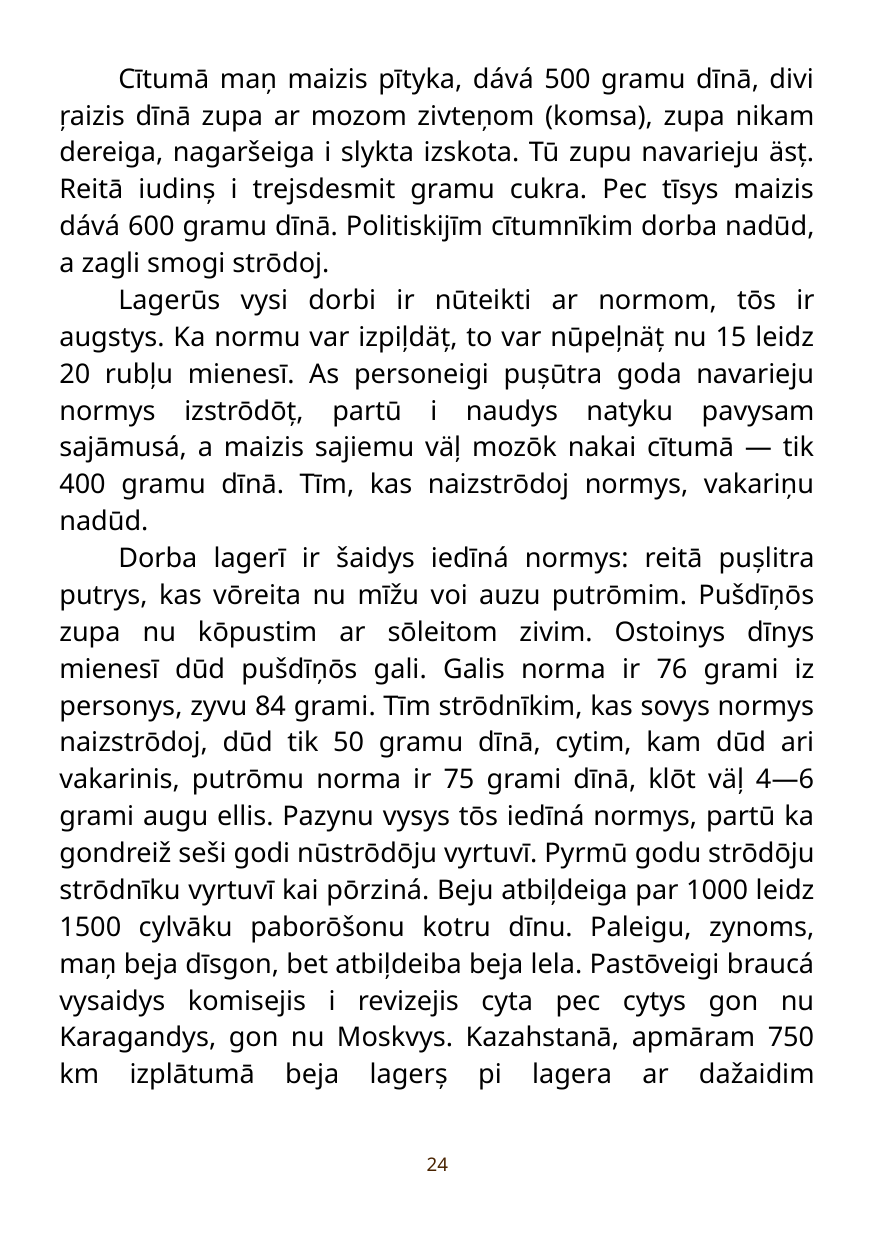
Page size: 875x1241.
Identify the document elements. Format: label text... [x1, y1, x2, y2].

text Dorba lagerī ir šaidys iedīná normys: reitā pușlitra putrys, kas vōreita nu mīžu voi auzu putrōmim. Pušdīņōs zupa nu kōpustim ar sōleitom zivim. Ostoinys dīnys mienesī dūd pušdīņōs gali. Galis norma ir 76 grami iz personys, zyvu 84 grami. Tīm strōdnīkim, kas sovys normys naizstrōdoj, dūd tik 50 gramu dīnā, cytim, kam dūd ari vakarinis, putrōmu norma ir 75 grami dīnā, klōt väļ 4—6 grami augu ellis. Pazynu vysys tōs iedīná normys, partū ka gondreiž seši godi nūstrōdōju vyrtuvī. Pyrmū godu strōdōju strōdnīku vyrtuvī kai pōrziná. Beju atbiļdeiga par 1000 leidz 1500 cylvāku paborōšonu kotru dīnu. Paleigu, zynoms, maņ beja dīsgon, bet atbiļdeiba beja lela. Pastōveigi braucá vysaidys komisejis i revizejis cyta pec cytys gon nu Karagandys, gon nu Moskvys. Kazahstanā, apmāram 750 km izplātumā beja lagerș pi lagera ar dažaidim [59, 538, 815, 1092]
text Lagerūs vysi dorbi ir nūteikti ar normom, tōs ir augstys. Ka normu var izpiļdäț, to var nūpeļnäț nu 15 leidz 20 rubļu mienesī. As personeigi pușūtra goda navarieju normys izstrōdōț, partū i naudys natyku pavysam sajāmusá, a maizis sajiemu väļ mozōk nakai cītumā — tik 400 gramu dīnā. Tīm, kas naizstrōdoj normys, vakariņu nadūd. [59, 280, 815, 538]
text Cītumā maņ maizis pītyka, dává 500 gramu dīnā, divi ŗaizis dīnā zupa ar mozom zivteņom (komsa), zupa nikam dereiga, nagaršeiga i slykta izskota. Tū zupu navarieju äsț. Reitā iudinș i trejsdesmit gramu cukra. Pec tīsys maizis dává 600 gramu dīnā. Politiskijīm cītumnīkim dorba nadūd, a zagli smogi strōdoj. [59, 59, 815, 280]
